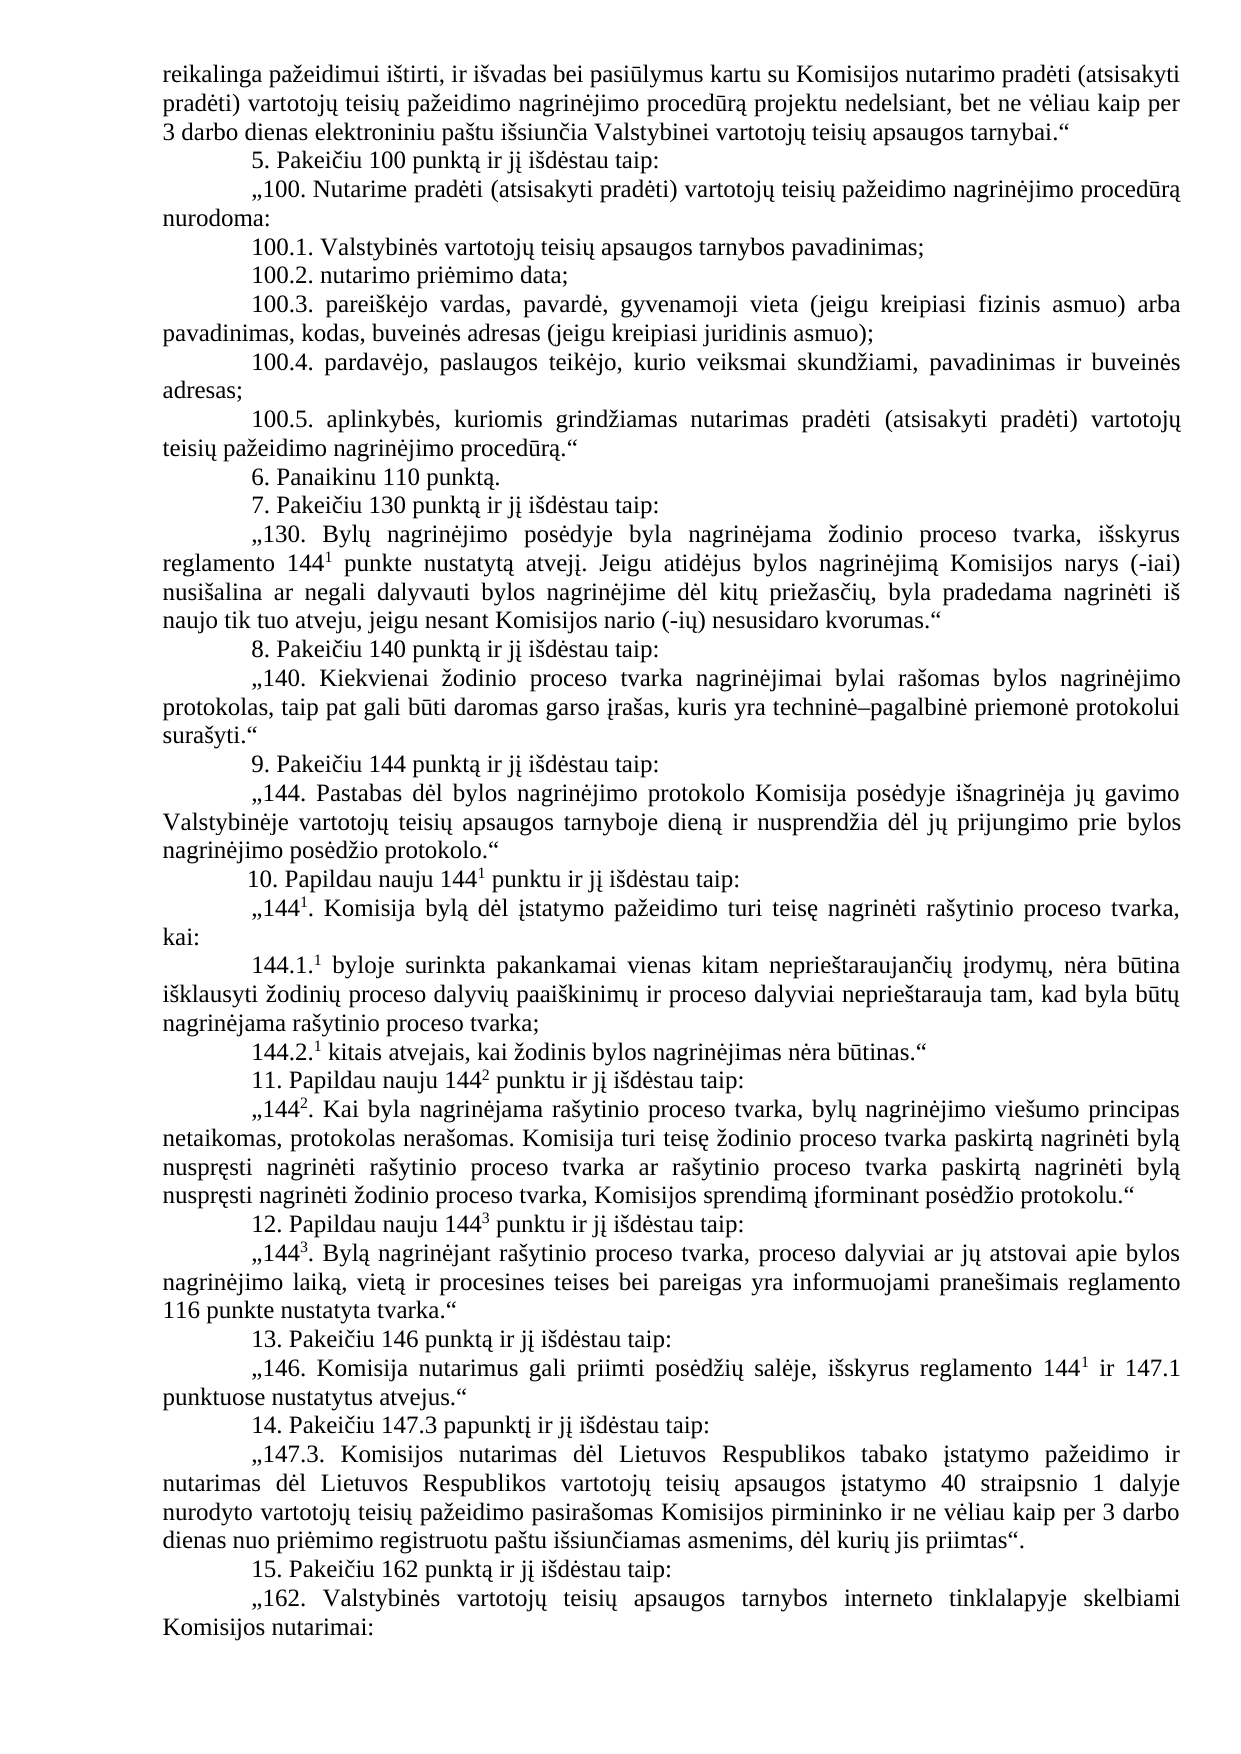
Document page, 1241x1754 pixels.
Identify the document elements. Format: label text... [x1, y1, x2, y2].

text 100.2. nutarimo priėmimo data; [162, 260, 1181, 289]
text „130. Bylų nagrinėjimo posėdyje byla nagrinėjama žodinio proceso tvarka, išskyrus reglamento 1441 punkte nustatytą atvejį. Jeigu atidėjus bylos nagrinėjimą Komisijos narys (-iai) nusišalina ar negali dalyvauti bylos nagrinėjime dėl kitų priežasčių, byla pradedama nagrinėti iš naujo tik tuo atveju, jeigu nesant Komisijos nario (-ių) nesusidaro kvorumas.“ [162, 519, 1181, 634]
text 144.2.1 kitais atvejais, kai žodinis bylos nagrinėjimas nėra būtinas.“ [162, 1037, 1181, 1065]
text 100.4. pardavėjo, paslaugos teikėjo, kurio veiksmai skundžiami, pavadinimas ir buveinės adresas; [162, 347, 1181, 404]
text 13. Pakeičiu 146 punktą ir jį išdėstau taip: [162, 1324, 1181, 1353]
text 15. Pakeičiu 162 punktą ir jį išdėstau taip: [162, 1554, 1181, 1583]
text „162. Valstybinės vartotojų teisių apsaugos tarnybos interneto tinklalapyje skelbiami Komisijos nutarimai: [162, 1583, 1181, 1640]
text 5. Pakeičiu 100 punktą ir jį išdėstau taip: [162, 145, 1181, 174]
text „100. Nutarime pradėti (atsisakyti pradėti) vartotojų teisių pažeidimo nagrinėjimo procedūrą nurodoma: [162, 174, 1181, 232]
text 9. Pakeičiu 144 punktą ir jį išdėstau taip: [162, 749, 1181, 778]
text „1441. Komisija bylą dėl įstatymo pažeidimo turi teisę nagrinėti rašytinio proceso tvarka, kai: [162, 893, 1181, 950]
text „1443. Bylą nagrinėjant rašytinio proceso tvarka, proceso dalyviai ar jų atstovai apie bylos nagrinėjimo laiką, vietą ir procesines teises bei pareigas yra informuojami pranešimais reglamento 116 punkte nustatyta tvarka.“ [162, 1238, 1181, 1324]
text „146. Komisija nutarimus gali priimti posėdžių salėje, išskyrus reglamento 1441 ir 147.1 punktuose nustatytus atvejus.“ [162, 1353, 1181, 1410]
text 14. Pakeičiu 147.3 papunktį ir jį išdėstau taip: [162, 1410, 1181, 1439]
text 12. Papildau nauju 1443 punktu ir jį išdėstau taip: [162, 1209, 1181, 1238]
text 100.1. Valstybinės vartotojų teisių apsaugos tarnybos pavadinimas; [162, 232, 1181, 260]
text „1442. Kai byla nagrinėjama rašytinio proceso tvarka, bylų nagrinėjimo viešumo principas netaikomas, protokolas nerašomas. Komisija turi teisę žodinio proceso tvarka paskirtą nagrinėti bylą nuspręsti nagrinėti rašytinio proceso tvarka ar rašytinio proceso tvarka paskirtą nagrinėti bylą nuspręsti nagrinėti žodinio proceso tvarka, Komisijos sprendimą įforminant posėdžio protokolu.“ [162, 1094, 1181, 1209]
text 144.1.1 byloje surinkta pakankamai vienas kitam neprieštaraujančių įrodymų, nėra būtina išklausyti žodinių proceso dalyvių paaiškinimų ir proceso dalyviai neprieštarauja tam, kad byla būtų nagrinėjama rašytinio proceso tvarka; [162, 950, 1181, 1037]
text reikalinga pažeidimui ištirti, ir išvadas bei pasiūlymus kartu su Komisijos nutarimo pradėti (atsisakyti pradėti) vartotojų teisių pažeidimo nagrinėjimo procedūrą projektu nedelsiant, bet ne vėliau kaip per 3 darbo dienas elektroniniu paštu išsiunčia Valstybinei vartotojų teisių apsaugos tarnybai.“ [162, 59, 1181, 145]
text „144. Pastabas dėl bylos nagrinėjimo protokolo Komisija posėdyje išnagrinėja jų gavimo Valstybinėje vartotojų teisių apsaugos tarnyboje dieną ir nusprendžia dėl jų prijungimo prie bylos nagrinėjimo posėdžio protokolo.“ [162, 778, 1181, 864]
text 7. Pakeičiu 130 punktą ir jį išdėstau taip: [162, 490, 1181, 519]
text 10. Papildau nauju 1441 punktu ir jį išdėstau taip: [162, 864, 1181, 893]
text „147.3. Komisijos nutarimas dėl Lietuvos Respublikos tabako įstatymo pažeidimo ir nutarimas dėl Lietuvos Respublikos vartotojų teisių apsaugos įstatymo 40 straipsnio 1 dalyje nurodyto vartotojų teisių pažeidimo pasirašomas Komisijos pirmininko ir ne vėliau kaip per 3 darbo dienas nuo priėmimo registruotu paštu išsiunčiamas asmenims, dėl kurių jis priimtas“. [162, 1439, 1181, 1554]
text 8. Pakeičiu 140 punktą ir jį išdėstau taip: [162, 634, 1181, 663]
text „140. Kiekvienai žodinio proceso tvarka nagrinėjimai bylai rašomas bylos nagrinėjimo protokolas, taip pat gali būti daromas garso įrašas, kuris yra techninė–pagalbinė priemonė protokolui surašyti.“ [162, 663, 1181, 749]
text 100.5. aplinkybės, kuriomis grindžiamas nutarimas pradėti (atsisakyti pradėti) vartotojų teisių pažeidimo nagrinėjimo procedūrą.“ [162, 404, 1181, 462]
text 11. Papildau nauju 1442 punktu ir jį išdėstau taip: [162, 1065, 1181, 1094]
text 100.3. pareiškėjo vardas, pavardė, gyvenamoji vieta (jeigu kreipiasi fizinis asmuo) arba pavadinimas, kodas, buveinės adresas (jeigu kreipiasi juridinis asmuo); [162, 289, 1181, 347]
text 6. Panaikinu 110 punktą. [162, 462, 1181, 490]
